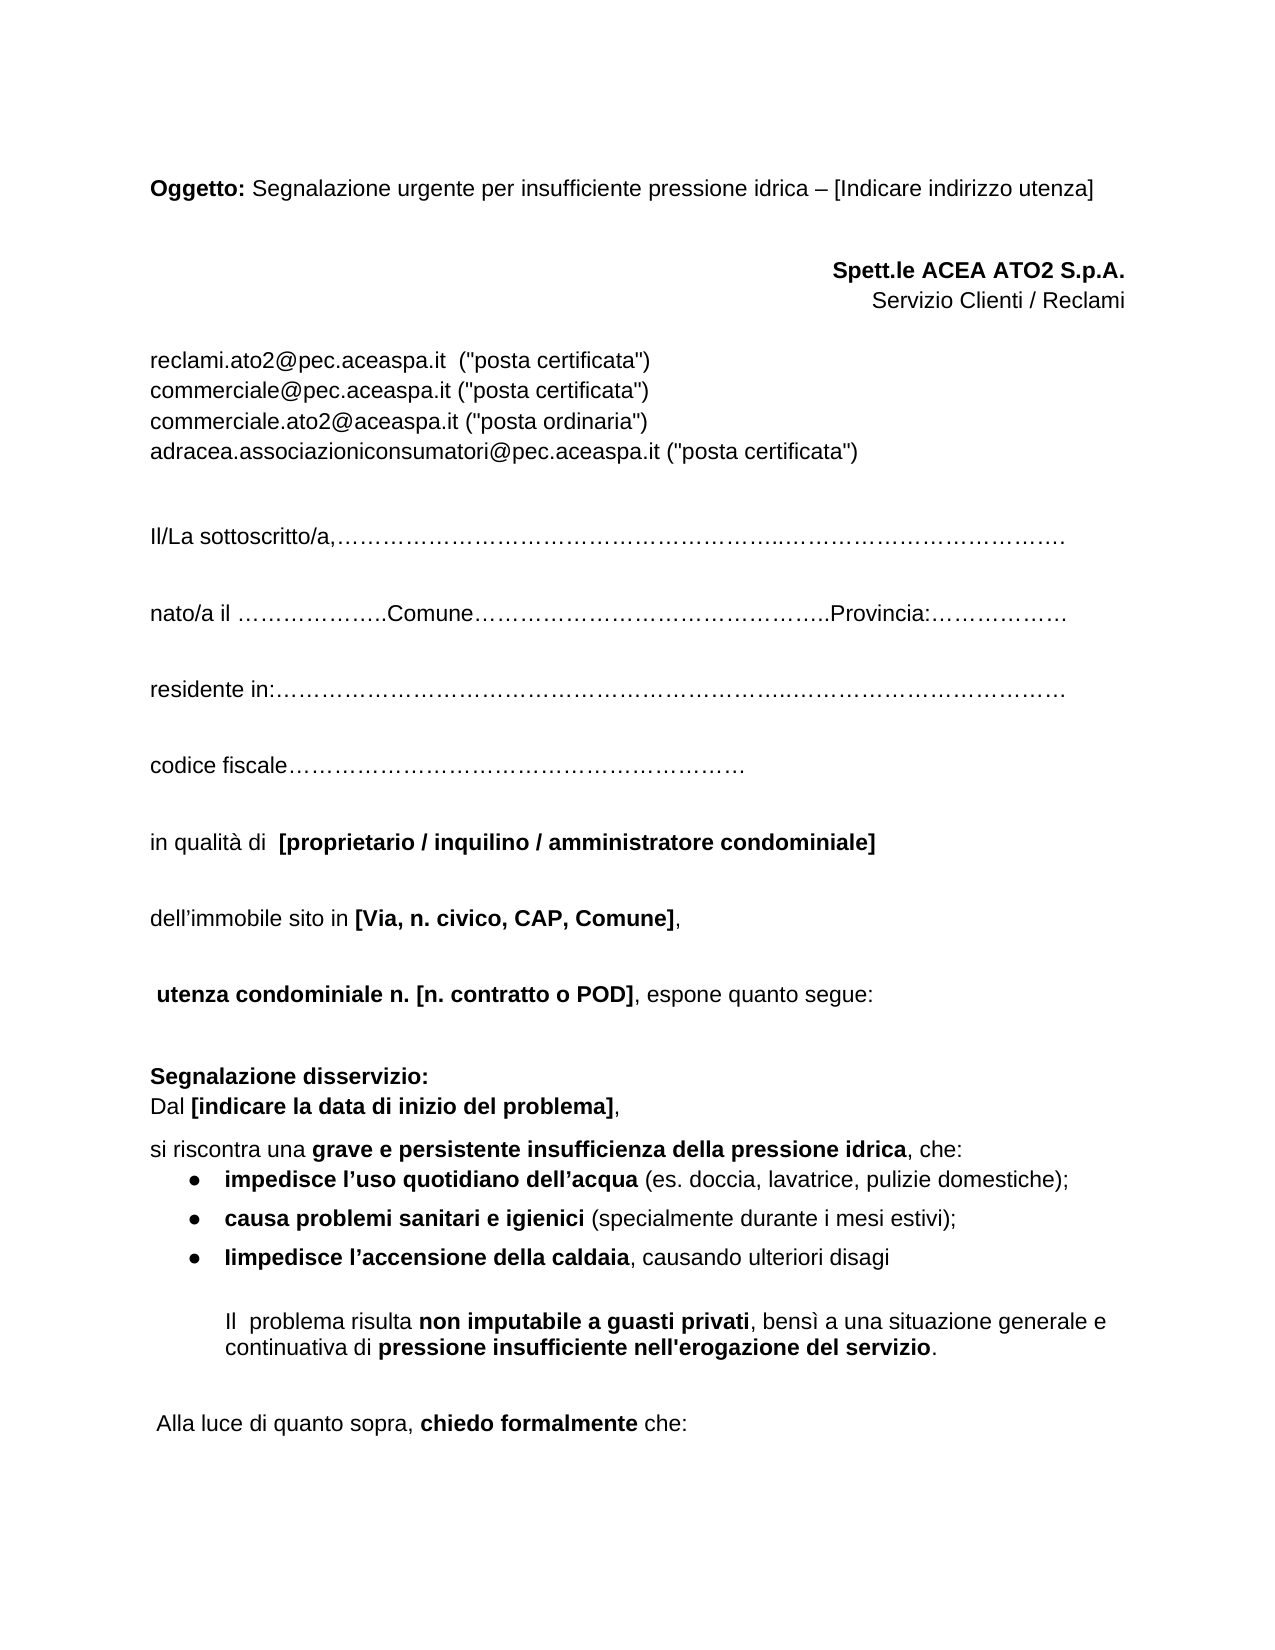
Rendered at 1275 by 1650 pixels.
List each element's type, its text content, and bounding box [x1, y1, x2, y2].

text Il/La sottoscritto/a,…………………………………………………..………………………………. [150, 523, 1125, 549]
text codice fiscale…………………………………………………… [150, 752, 1125, 779]
text residente in:…………………………………………………………..……………………………… [150, 676, 1125, 702]
list causa problemi sanitari e igienici (specialmente durante i mesi estivi); [187, 1205, 1125, 1231]
text utenza condominiale n. [n. contratto o POD], espone quanto segue: [150, 981, 1125, 1008]
text Dal [indicare la data di inizio del problema], [150, 1093, 1125, 1119]
text Il problema risulta non imputabile a guasti privati, bensì a una situazione generale e continuativa di pressione insufficiente nell'erogazione del servizio. [225, 1308, 1125, 1360]
list impedisce l’uso quotidiano dell’acqua (es. doccia, lavatrice, pulizie domestiche); [187, 1166, 1125, 1192]
text adracea.associazioniconsumatori@pec.aceaspa.it ("posta certificata") [150, 438, 1125, 464]
text in qualità di [proprietario / inquilino / amministratore condominiale] [150, 829, 1125, 855]
text commerciale.ato2@aceaspa.it ("posta ordinaria") [150, 408, 1125, 434]
text Oggetto: Segnalazione urgente per insufficiente pressione idrica – [Indicare indirizzo utenza] [150, 175, 1125, 201]
list Iimpedisce l’accensione della caldaia, causando ulteriori disagi [187, 1244, 1125, 1270]
text reclami.ato2@pec.aceaspa.it ("posta certificata") [150, 347, 1125, 373]
text Servizio Clienti / Reclami [150, 287, 1125, 313]
text Spett.le ACEA ATO2 S.p.A. [150, 257, 1125, 283]
text dell’immobile sito in [Via, n. civico, CAP, Comune], [150, 905, 1125, 931]
text Segnalazione disservizio: [150, 1063, 1125, 1089]
text commerciale@pec.aceaspa.it ("posta certificata") [150, 377, 1125, 404]
text nato/a il ………………..Comune………………………………………..Provincia:……………… [150, 599, 1125, 626]
text si riscontra una grave e persistente insufficienza della pressione idrica, che: [150, 1136, 1125, 1162]
text Alla luce di quanto sopra, chiedo formalmente che: [150, 1410, 1125, 1437]
